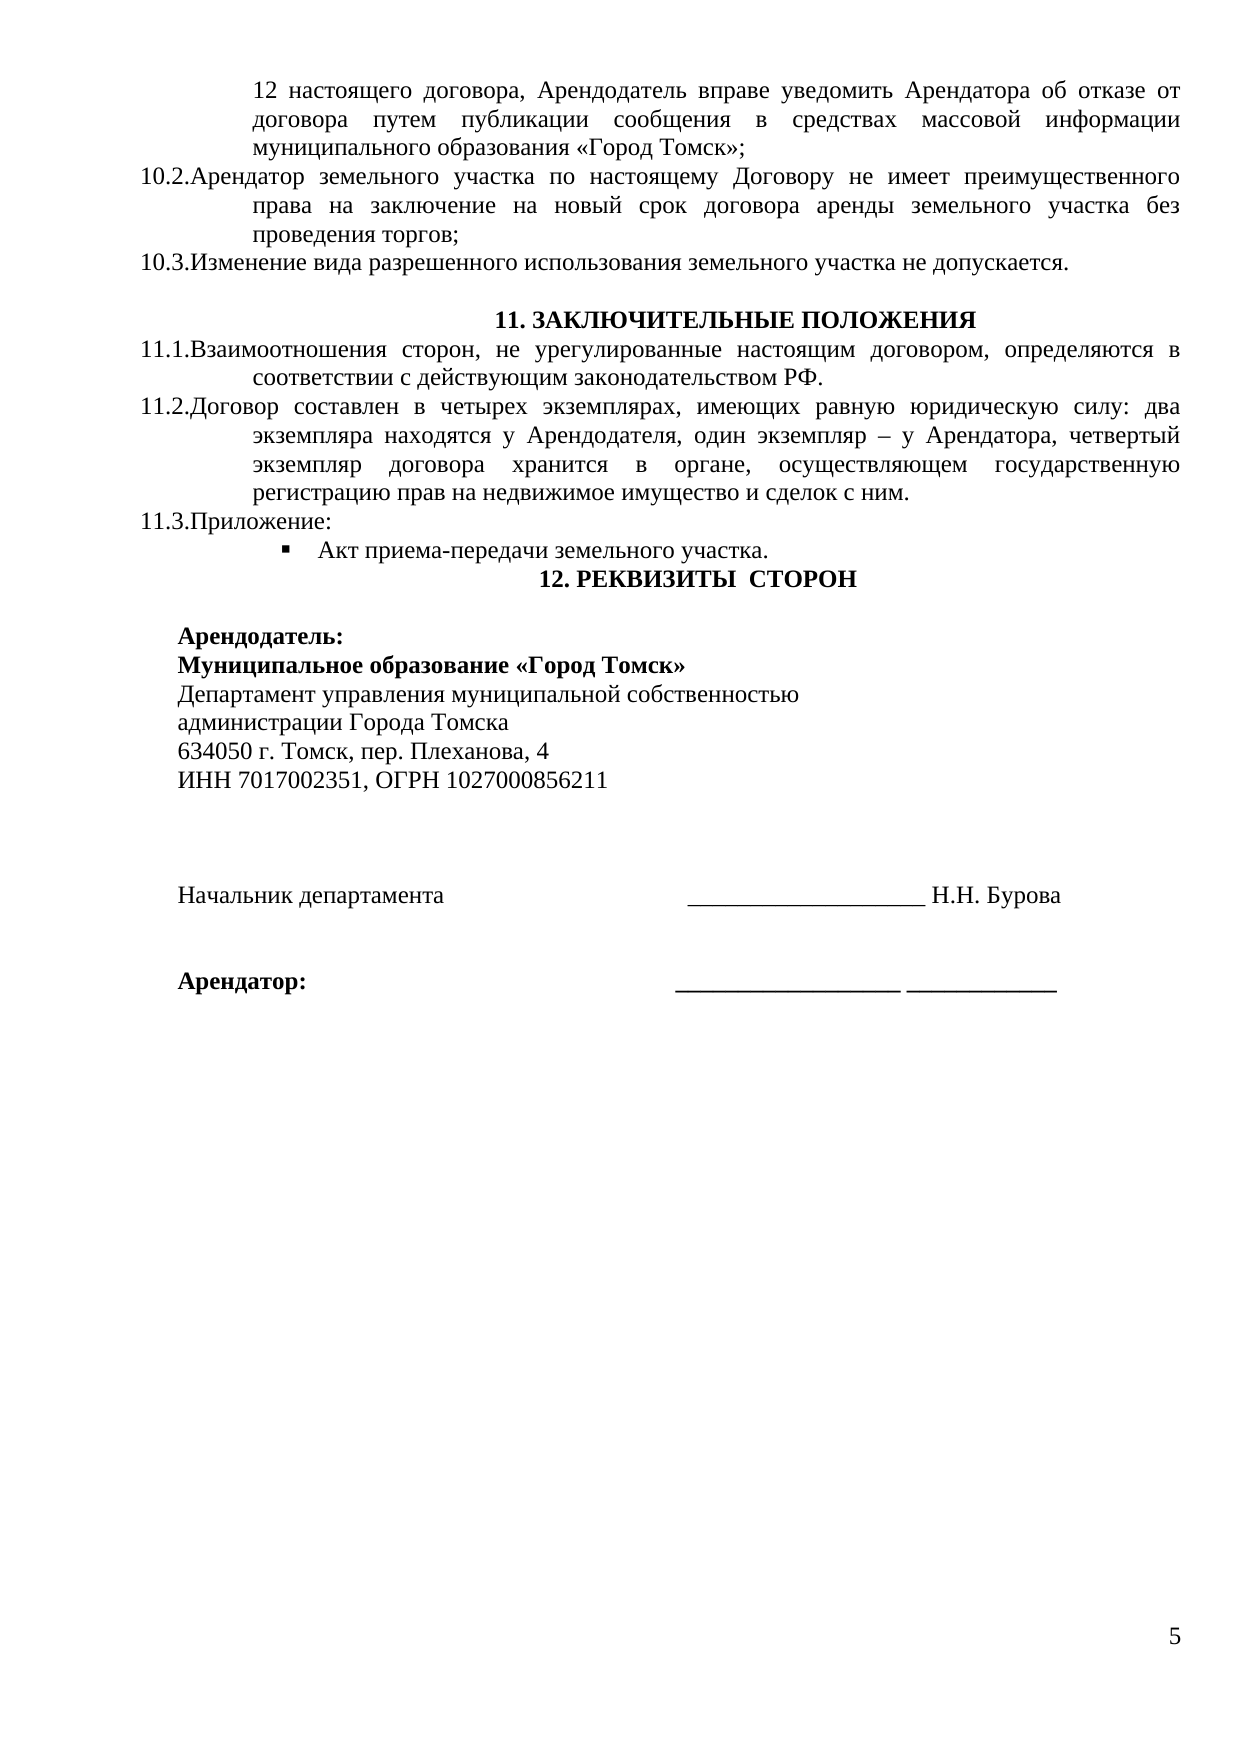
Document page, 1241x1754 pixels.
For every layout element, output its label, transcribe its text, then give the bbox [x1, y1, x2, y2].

text Арендодатель: [177, 621, 1181, 650]
text Департамент управления муниципальной собственностью [177, 679, 1181, 707]
text администрации Города Томска [177, 707, 1181, 736]
text Арендатор: __________________ ____________ [177, 966, 1181, 995]
text 634050 г. Томск, пер. Плеханова, 4 [177, 736, 1181, 765]
text Начальник департамента ___________________ Н.Н. Бурова [177, 880, 1181, 909]
list Арендатор земельного участка по настоящему Договору не имеет преимущественного права на заключение на новый срок договора аренды земельного участка без проведения торгов; [140, 161, 1181, 247]
list РЕКВИЗИТЫ СТОРОН [215, 564, 1181, 592]
list Акт приема-передачи земельного участка. [280, 535, 1181, 564]
list Договор составлен в четырех экземплярах, имеющих равную юридическую силу: два экземпляра находятся у Арендодателя, один экземпляр – у Арендатора, четвертый экземпляр договора хранится в органе, осуществляющем государственную регистрацию прав на недвижимое имущество и сделок с ним. [140, 391, 1181, 506]
list 12 настоящего договора, Арендодатель вправе уведомить Арендатора об отказе от договора путем публикации сообщения в средствах массовой информации муниципального образования «Город Томск»; [140, 75, 1181, 161]
list Изменение вида разрешенного использования земельного участка не допускается. [140, 247, 1181, 276]
text ИНН 7017002351, ОГРН 1027000856211 [177, 765, 1181, 794]
list Взаимоотношения сторон, не урегулированные настоящим договором, определяются в соответствии с действующим законодательством РФ. [140, 334, 1181, 391]
list Приложение: [140, 506, 1181, 535]
text Муниципальное образование «Город Томск» [177, 650, 1181, 679]
list ЗАКЛЮЧИТЕЛЬНЫЕ ПОЛОЖЕНИЯ [290, 305, 1181, 334]
